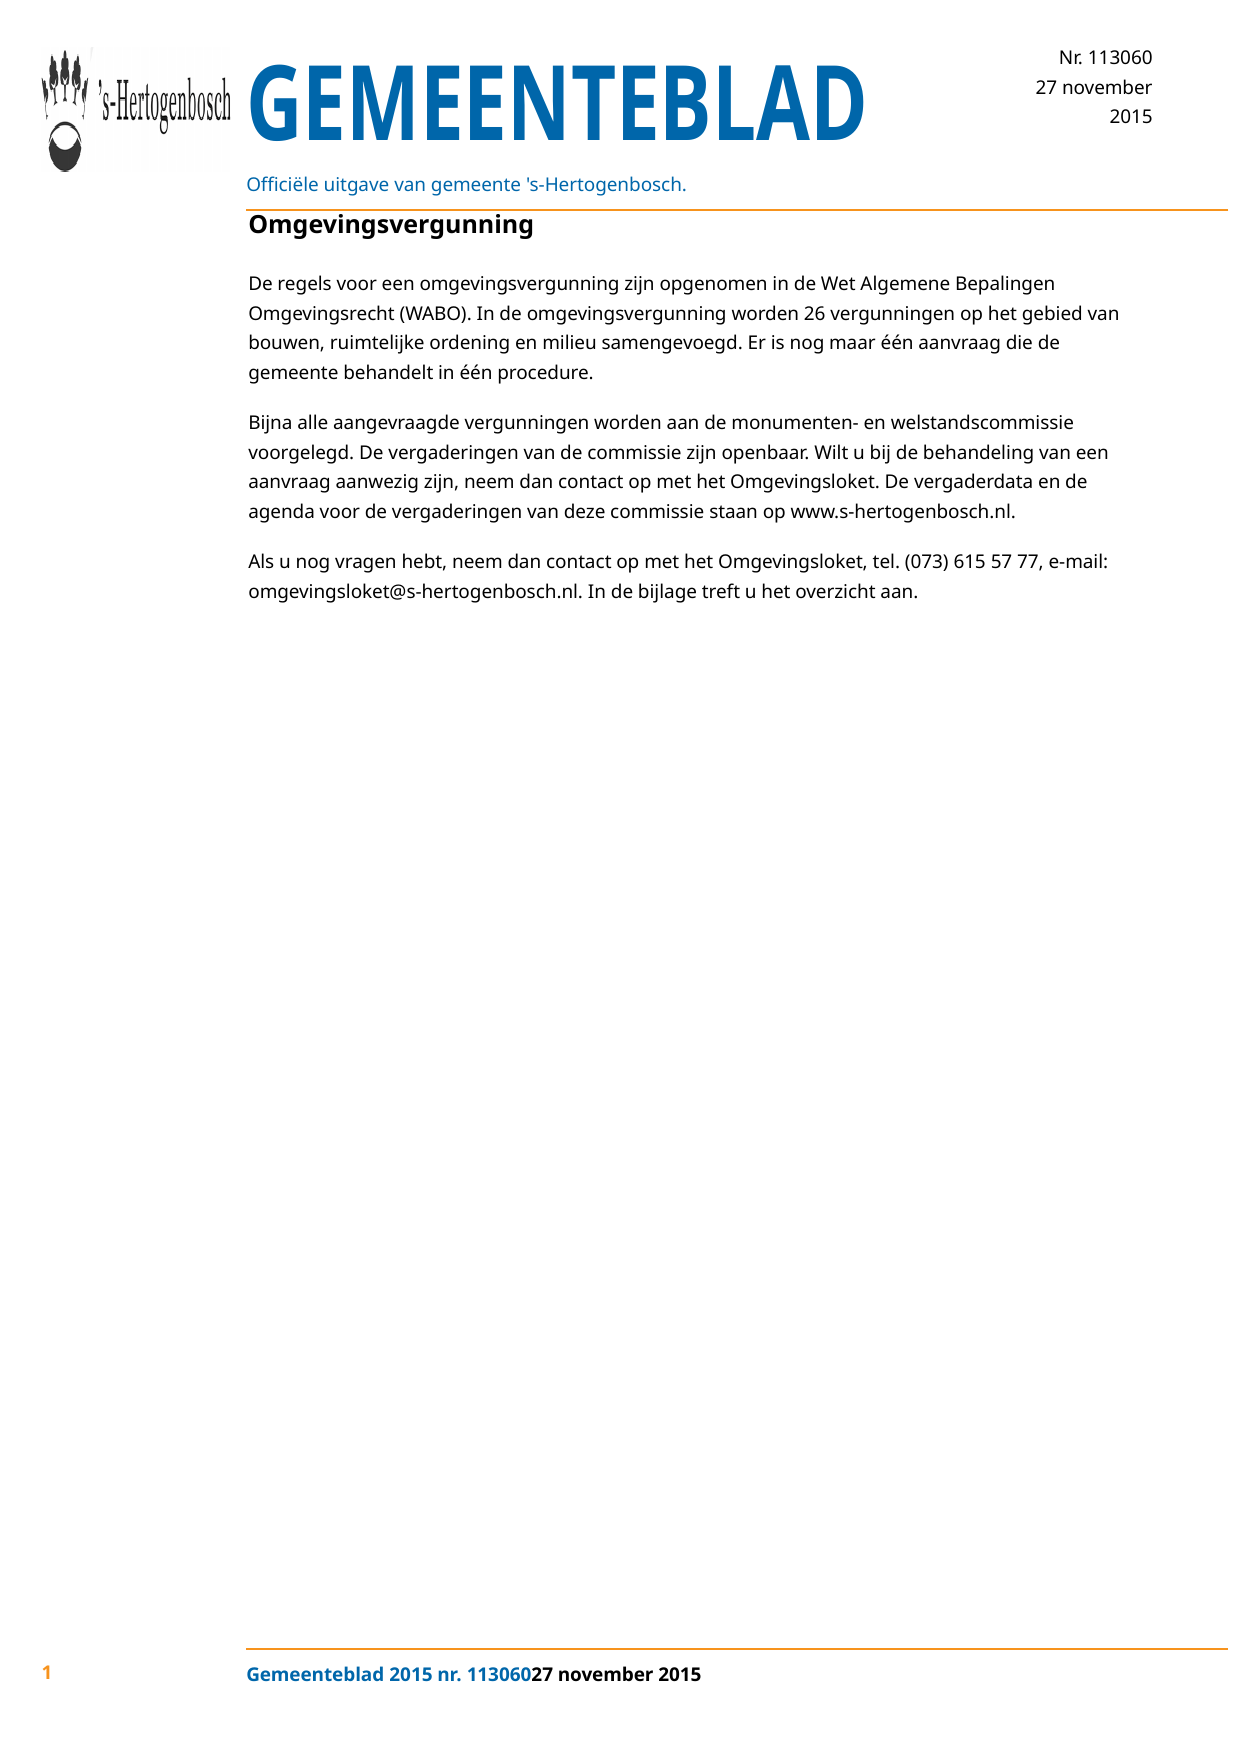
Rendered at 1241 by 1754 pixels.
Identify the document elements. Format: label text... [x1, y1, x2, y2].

picture [41, 47, 231, 172]
text De regels voor een omgevingsvergunning zijn opgenomen in de Wet Algemene Bepalingen Omgevingsrecht (WABO). In de omgevingsvergunning worden 26 vergunningen op het gebied van bouwen, ruimtelijke ordening en milieu samengevoegd. Er is nog maar één aanvraag die de gemeente behandelt in één procedure. [248, 270, 1152, 385]
text Omgevingsvergunning [248, 211, 1152, 241]
text Als u nog vragen hebt, neem dan contact op met het Omgevingsloket, tel. (073) 615 57 77, e-mail: omgevingsloket@s-hertogenbosch.nl. In de bijlage treft u het overzicht aan. [248, 549, 1152, 604]
text Bijna alle aangevraagde vergunningen worden aan de monumenten- en welstandscommissie voorgelegd. De vergaderingen van de commissie zijn openbaar. Wilt u bij de behandeling van een aanvraag aanwezig zijn, neem dan contact op met het Omgevingsloket. De vergaderdata en de agenda voor de vergaderingen van deze commissie staan op www.s-hertogenbosch.nl. [248, 409, 1152, 524]
